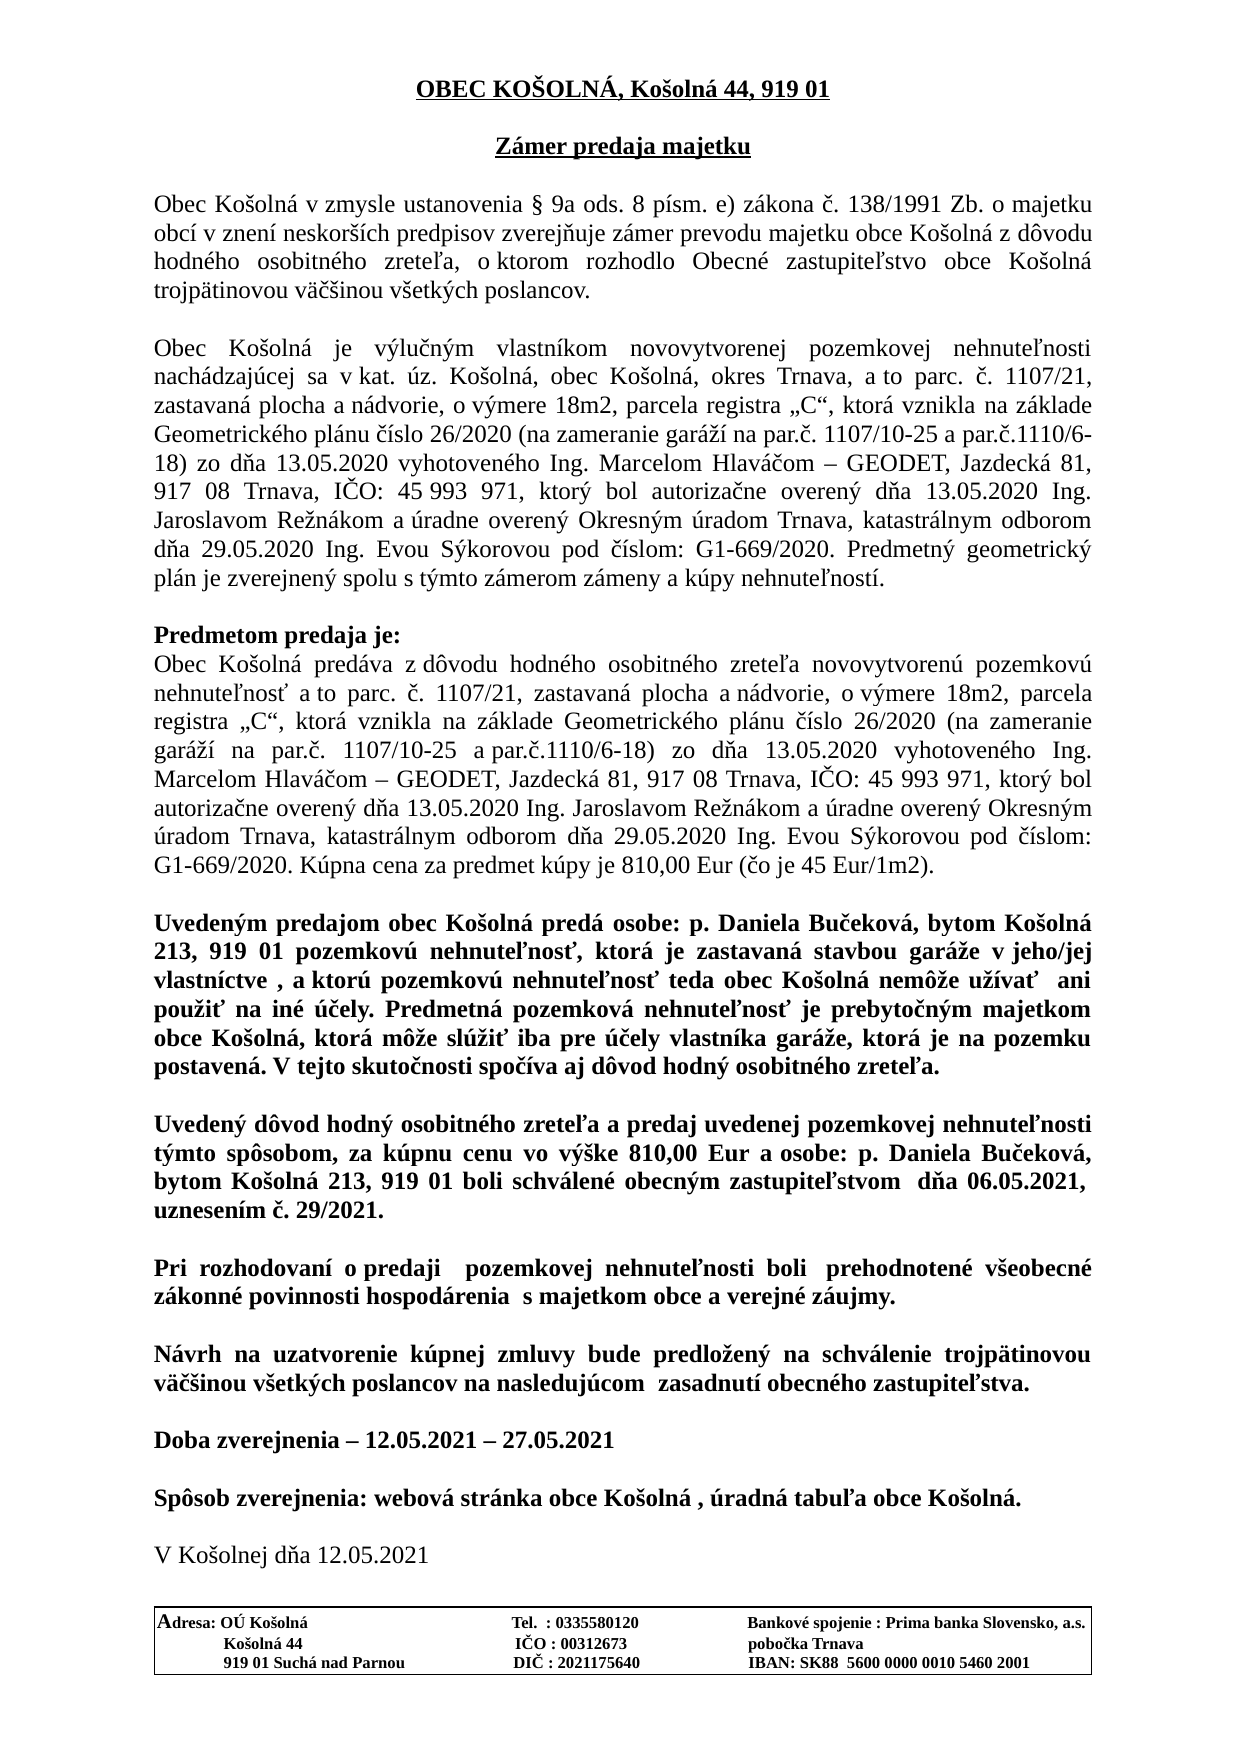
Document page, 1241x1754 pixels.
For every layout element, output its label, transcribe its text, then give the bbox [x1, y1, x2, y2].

text Predmetom predaja je: [153, 620, 1092, 649]
text Obec Košolná v zmysle ustanovenia § 9a ods. 8 písm. e) zákona č. 138/1991 Zb. o majetku obcí v znení neskorších predpisov zverejňuje zámer prevodu majetku obce Košolná z dôvodu hodného osobitného zreteľa, o ktorom rozhodlo Obecné zastupiteľstvo obce Košolná trojpätinovou väčšinou všetkých poslancov. [153, 189, 1092, 304]
text Obec Košolná je výlučným vlastníkom novovytvorenej pozemkovej nehnuteľnosti nachádzajúcej sa v kat. úz. Košolná, obec Košolná, okres Trnava, a to parc. č. 1107/21, zastavaná plocha a nádvorie, o výmere 18m2, parcela registra „C“, ktorá vznikla na základe Geometrického plánu číslo 26/2020 (na zameranie garáží na par.č. 1107/10-25 a par.č.1110/6-18) zo dňa 13.05.2020 vyhotoveného Ing. Marcelom Hlaváčom – GEODET, Jazdecká 81, 917 08 Trnava, IČO: 45 993 971, ktorý bol autorizačne overený dňa 13.05.2020 Ing. Jaroslavom Režnákom a úradne overený Okresným úradom Trnava, katastrálnym odborom dňa 29.05.2020 Ing. Evou Sýkorovou pod číslom: G1-669/2020. Predmetný geometrický plán je zverejnený spolu s týmto zámerom zámeny a kúpy nehnuteľností. [153, 333, 1092, 591]
text Návrh na uzatvorenie kúpnej zmluvy bude predložený na schválenie trojpätinovou väčšinou všetkých poslancov na nasledujúcom zasadnutí obecného zastupiteľstva. [153, 1339, 1092, 1396]
text Spôsob zverejnenia: webová stránka obce Košolná , úradná tabuľa obce Košolná. [153, 1483, 1092, 1511]
text Doba zverejnenia – 12.05.2021 – 27.05.2021 [153, 1425, 1092, 1454]
text V Košolnej dňa 12.05.2021 [153, 1540, 1092, 1569]
text Uvedeným predajom obec Košolná predá osobe: p. Daniela Bučeková, bytom Košolná 213, 919 01 pozemkovú nehnuteľnosť, ktorá je zastavaná stavbou garáže v jeho/jej vlastníctve , a ktorú pozemkovú nehnuteľnosť teda obec Košolná nemôže užívať ani použiť na iné účely. Predmetná pozemková nehnuteľnosť je prebytočným majetkom obce Košolná, ktorá môže slúžiť iba pre účely vlastníka garáže, ktorá je na pozemku postavená. V tejto skutočnosti spočíva aj dôvod hodný osobitného zreteľa. [153, 879, 1092, 1080]
text Obec Košolná predáva z dôvodu hodného osobitného zreteľa novovytvorenú pozemkovú nehnuteľnosť a to parc. č. 1107/21, zastavaná plocha a nádvorie, o výmere 18m2, parcela registra „C“, ktorá vznikla na základe Geometrického plánu číslo 26/2020 (na zameranie garáží na par.č. 1107/10-25 a par.č.1110/6-18) zo dňa 13.05.2020 vyhotoveného Ing. Marcelom Hlaváčom – GEODET, Jazdecká 81, 917 08 Trnava, IČO: 45 993 971, ktorý bol autorizačne overený dňa 13.05.2020 Ing. Jaroslavom Režnákom a úradne overený Okresným úradom Trnava, katastrálnym odborom dňa 29.05.2020 Ing. Evou Sýkorovou pod číslom: G1-669/2020. Kúpna cena za predmet kúpy je 810,00 Eur (čo je 45 Eur/1m2). [153, 649, 1092, 879]
text Uvedený dôvod hodný osobitného zreteľa a predaj uvedenej pozemkovej nehnuteľnosti týmto spôsobom, za kúpnu cenu vo výške 810,00 Eur a osobe: p. Daniela Bučeková, bytom Košolná 213, 919 01 boli schválené obecným zastupiteľstvom dňa 06.05.2021, uznesením č. 29/2021. [153, 1109, 1092, 1224]
text Pri rozhodovaní o predaji pozemkovej nehnuteľnosti boli prehodnotené všeobecné zákonné povinnosti hospodárenia s majetkom obce a verejné záujmy. [153, 1253, 1092, 1310]
